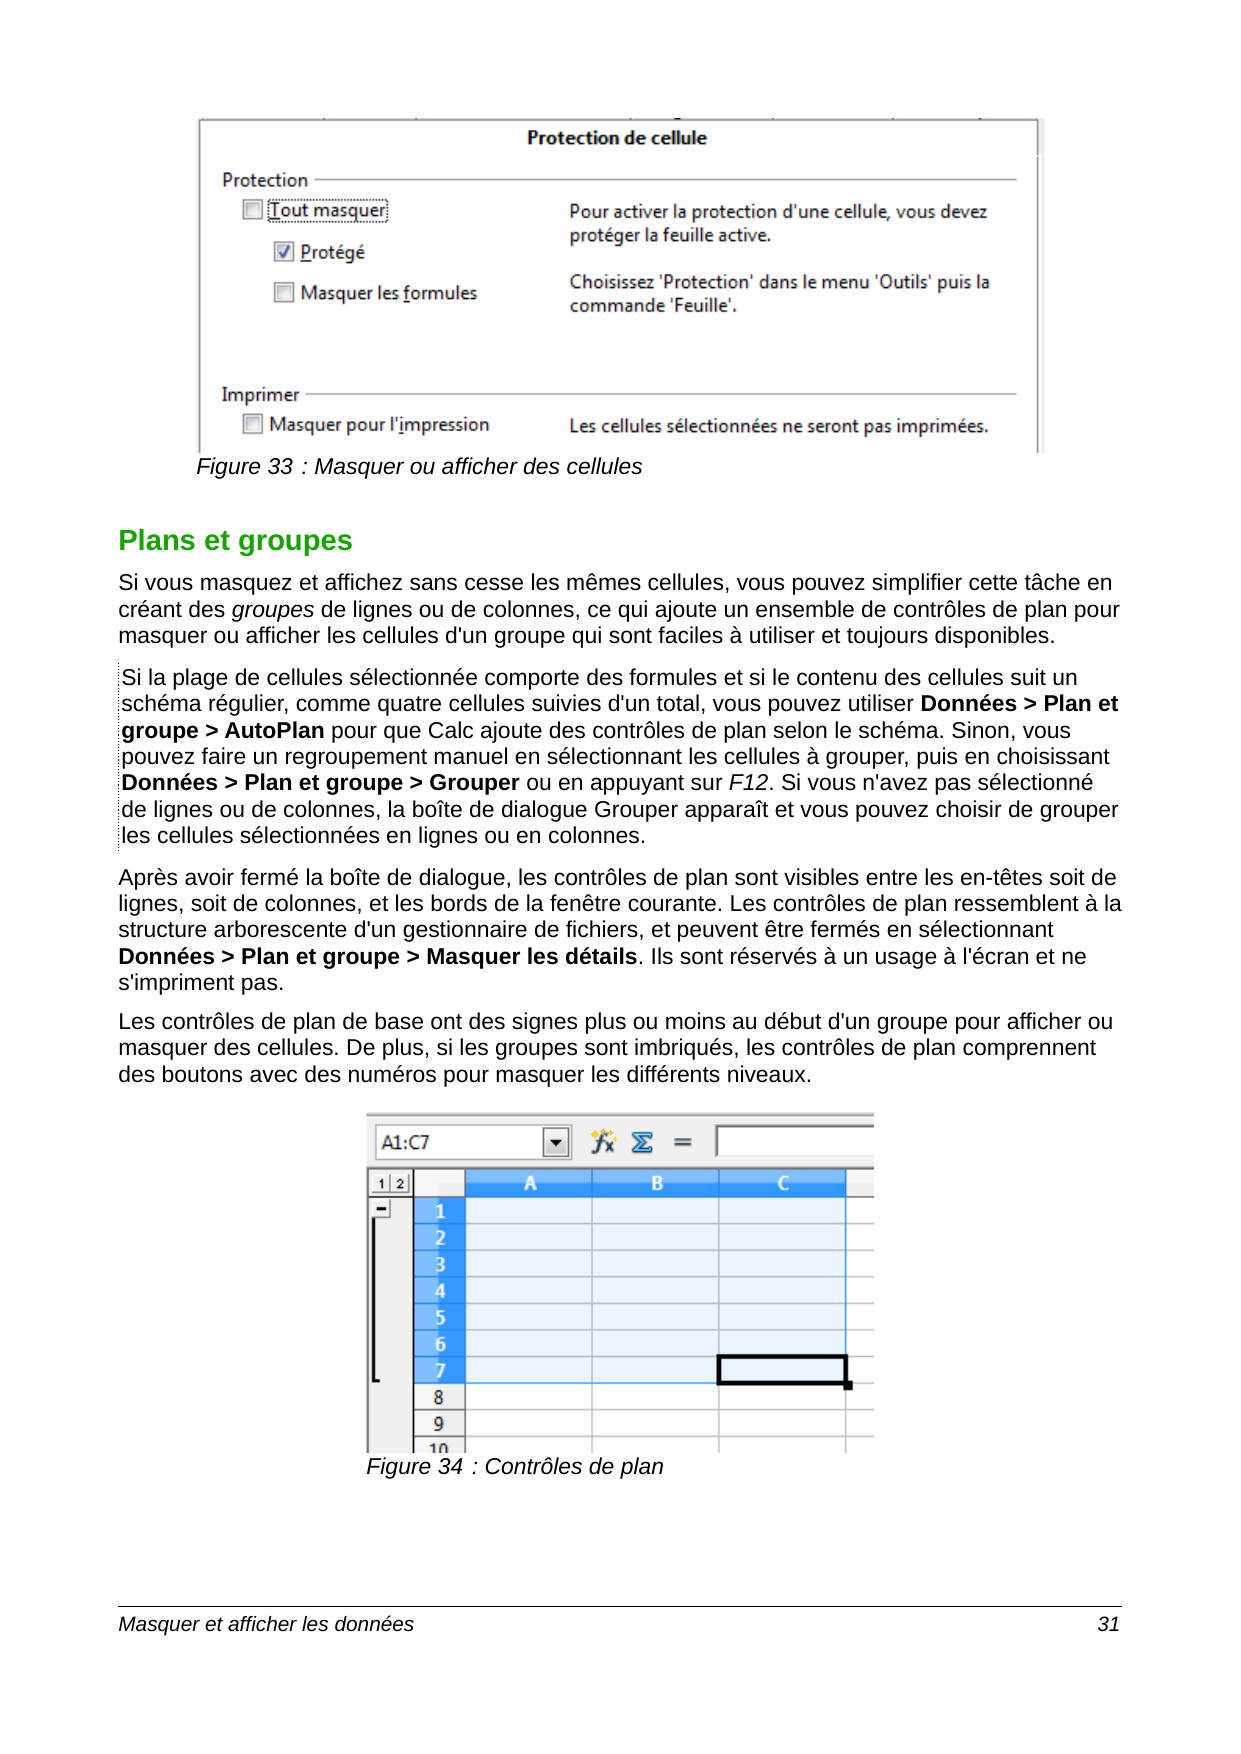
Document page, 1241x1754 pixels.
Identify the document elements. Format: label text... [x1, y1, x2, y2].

text Les contrôles de plan de base ont des signes plus ou moins au début d'un groupe pour afficher ou masquer des cellules. De plus, si les groupes sont imbriqués, les contrôles de plan comprennent des boutons avec des numéros pour masquer les différents niveaux. [118, 1008, 1122, 1087]
text Si la plage de cellules sélectionnée comporte des formules et si le contenu des cellules suit un schéma régulier, comme quatre cellules suivies d'un total, vous pouvez utiliser Données > Plan et groupe > AutoPlan pour que Calc ajoute des contrôles de plan selon le schéma. Sinon, vous pouvez faire un regroupement manuel en sélectionnant les cellules à grouper, puis en choisissant Données > Plan et groupe > Grouper ou en appuyant sur F12. Si vous n'avez pas sélectionné de lignes ou de colonnes, la boîte de dialogue Grouper apparaît et vous pouvez choisir de grouper les cellules sélectionnées en lignes ou en colonnes. [118, 661, 1122, 851]
text Après avoir fermé la boîte de dialogue, les contrôles de plan sont visibles entre les en-têtes soit de lignes, soit de colonnes, et les bords de la fenêtre courante. Les contrôles de plan ressemblent à la structure arborescente d'un gestionnaire de fichiers, et peuvent être fermés en sélectionnant Données > Plan et groupe > Masquer les détails. Ils sont réservés à un usage à l'écran et ne s'impriment pas. [118, 864, 1122, 996]
text Figure 34 : Contrôles de plan [366, 1453, 874, 1479]
picture [366, 1112, 875, 1453]
text Figure 33 : Masquer ou afficher des cellules [196, 453, 1044, 479]
text Si vous masquez et affichez sans cesse les mêmes cellules, vous pouvez simplifier cette tâche en créant des groupes de lignes ou de colonnes, ce qui ajoute un ensemble de contrôles de plan pour masquer ou afficher les cellules d'un groupe qui sont faciles à utiliser et toujours disponibles. [118, 569, 1122, 648]
subtitle Plans et groupes [118, 523, 1122, 557]
picture [196, 118, 1045, 453]
